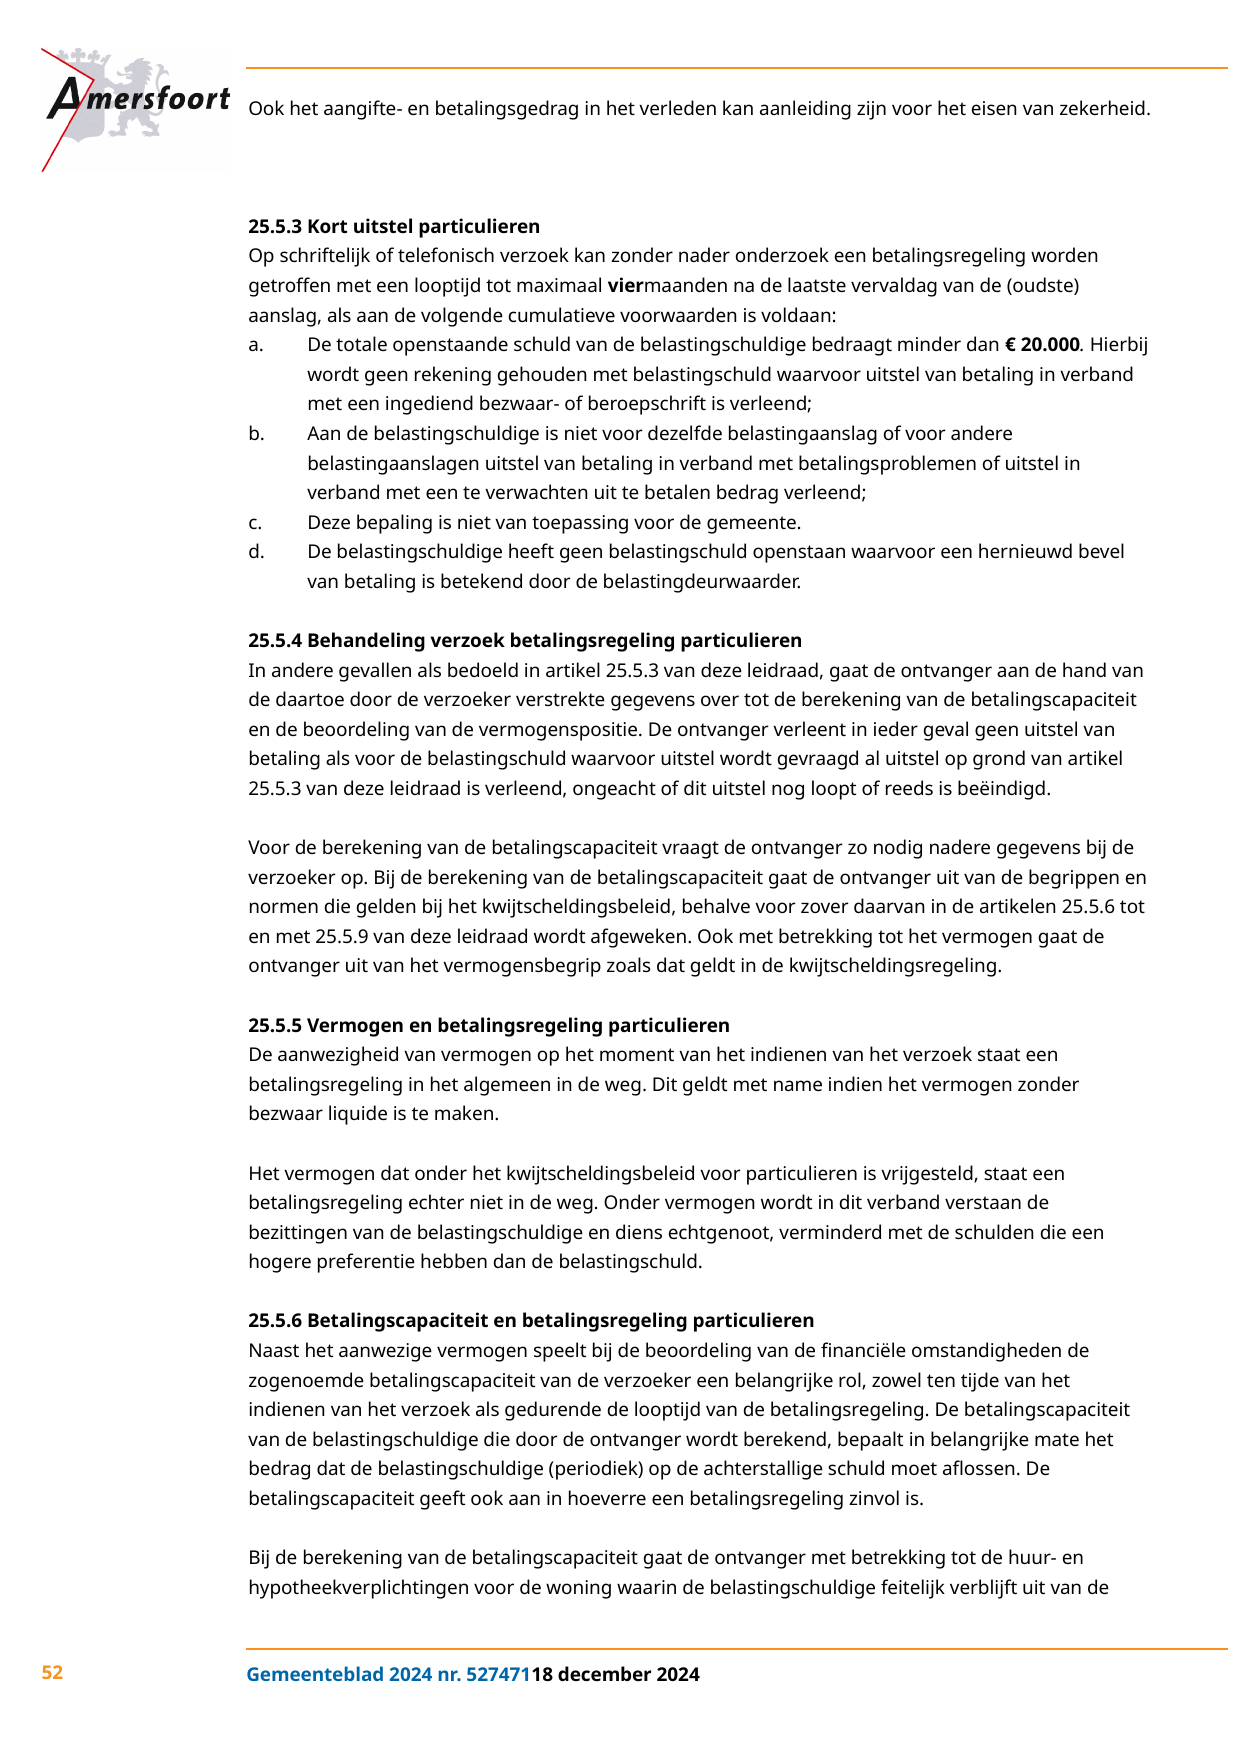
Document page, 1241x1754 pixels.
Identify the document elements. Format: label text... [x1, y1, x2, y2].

list De belastingschuldige heeft geen belastingschuld openstaan waarvoor een hernieuwd bevel van betaling is betekend door de belastingdeurwaarder. [248, 538, 1152, 594]
list Deze bepaling is niet van toepassing voor de gemeente. [248, 509, 1152, 535]
text Het vermogen dat onder het kwijtscheldingsbeleid voor particulieren is vrijgesteld, staat een betalingsregeling echter niet in de weg. Onder vermogen wordt in dit verband verstaan de bezittingen van de belastingschuldige en diens echtgenoot, verminderd met de schulden die een hogere preferentie hebben dan de belastingschuld. [248, 1160, 1152, 1274]
picture [41, 47, 231, 172]
list Aan de belastingschuldige is niet voor dezelfde belastingaanslag of voor andere belastingaanslagen uitstel van betaling in verband met betalingsproblemen of uitstel in verband met een te verwachten uit te betalen bedrag verleend; [248, 420, 1152, 505]
text De aanwezigheid van vermogen op het moment van het indienen van het verzoek staat een betalingsregeling in het algemeen in de weg. Dit geldt met name indien het vermogen zonder bezwaar liquide is te maken. [248, 1041, 1152, 1126]
list De totale openstaande schuld van de belastingschuldige bedraagt minder dan € 20.000. Hierbij wordt geen rekening gehouden met belastingschuld waarvoor uitstel van betaling in verband met een ingediend bezwaar- of beroepschrift is verleend; [248, 331, 1152, 416]
text 25.5.4 Behandeling verzoek betalingsregeling particulieren [248, 627, 1152, 653]
text In andere gevallen als bedoeld in artikel 25.5.3 van deze leidraad, gaat de ontvanger aan de hand van de daartoe door de verzoeker verstrekte gegevens over tot de berekening van de betalingscapaciteit en de beoordeling van de vermogenspositie. De ontvanger verleent in ieder geval geen uitstel van betaling als voor de belastingschuld waarvoor uitstel wordt gevraagd al uitstel op grond van artikel 25.5.3 van deze leidraad is verleend, ongeacht of dit uitstel nog loopt of reeds is beëindigd. [248, 657, 1152, 801]
text Ook het aangifte- en betalingsgedrag in het verleden kan aanleiding zijn voor het eisen van zekerheid. [248, 95, 1152, 121]
text 25.5.3 Kort uitstel particulieren [248, 213, 1152, 239]
text Naast het aanwezige vermogen speelt bij de beoordeling van de financiële omstandigheden de zogenoemde betalingscapaciteit van de verzoeker een belangrijke rol, zowel ten tijde van het indienen van het verzoek als gedurende de looptijd van de betalingsregeling. De betalingscapaciteit van de belastingschuldige die door de ontvanger wordt berekend, bepaalt in belangrijke mate het bedrag dat de belastingschuldige (periodiek) op de achterstallige schuld moet aflossen. De betalingscapaciteit geeft ook aan in hoeverre een betalingsregeling zinvol is. [248, 1337, 1152, 1511]
text Op schriftelijk of telefonisch verzoek kan zonder nader onderzoek een betalingsregeling worden getroffen met een looptijd tot maximaal viermaanden na de laatste vervaldag van de (oudste) aanslag, als aan de volgende cumulatieve voorwaarden is voldaan: [248, 243, 1152, 328]
text 25.5.6 Betalingscapaciteit en betalingsregeling particulieren [248, 1308, 1152, 1333]
text Voor de berekening van de betalingscapaciteit vraagt de ontvanger zo nodig nadere gegevens bij de verzoeker op. Bij de berekening van de betalingscapaciteit gaat de ontvanger uit van de begrippen en normen die gelden bij het kwijtscheldingsbeleid, behalve voor zover daarvan in de artikelen 25.5.6 tot en met 25.5.9 van deze leidraad wordt afgeweken. Ook met betrekking tot het vermogen gaat de ontvanger uit van het vermogensbegrip zoals dat geldt in de kwijtscheldingsregeling. [248, 834, 1152, 978]
text Bij de berekening van de betalingscapaciteit gaat de ontvanger met betrekking tot de huur- en hypotheekverplichtingen voor de woning waarin de belastingschuldige feitelijk verblijft uit van de [248, 1544, 1152, 1600]
text 25.5.5 Vermogen en betalingsregeling particulieren [248, 1012, 1152, 1038]
